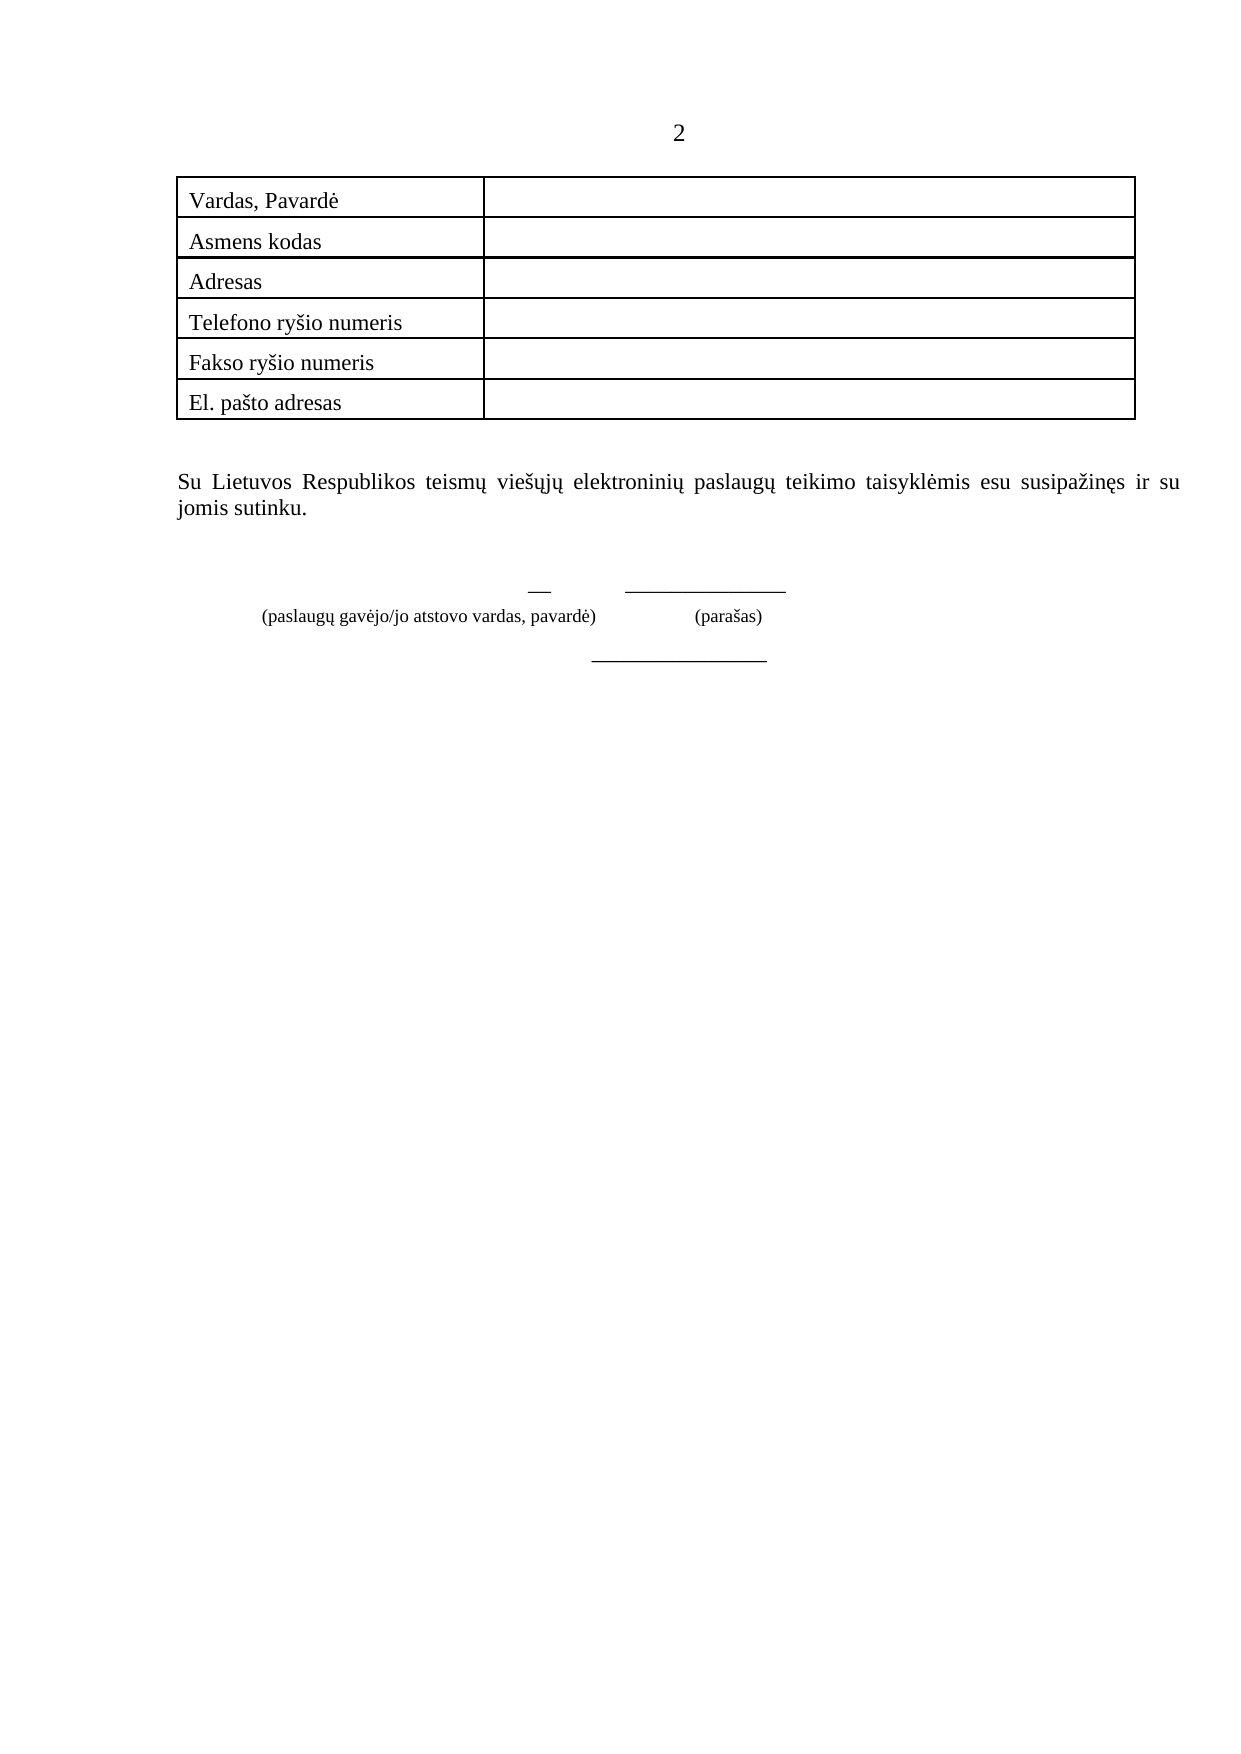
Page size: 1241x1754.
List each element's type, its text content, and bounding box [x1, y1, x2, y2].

table_cell Asmens kodas [178, 218, 483, 256]
table_header [485, 178, 1134, 216]
table_cell Fakso ryšio numeris [178, 339, 483, 378]
text __ ______________ [177, 569, 1181, 595]
table_cell [485, 259, 1134, 297]
table_cell [485, 218, 1134, 256]
text ______________ [177, 636, 1181, 664]
table_cell [485, 299, 1134, 337]
text (paslaugų gavėjo/jo atstovo vardas, pavardė) (parašas) [177, 605, 1181, 626]
table_cell [485, 339, 1134, 378]
table_header Vardas, Pavardė [178, 178, 483, 216]
table_cell [485, 380, 1134, 418]
table_cell El. pašto adresas [178, 380, 483, 418]
table_cell Adresas [178, 259, 483, 297]
table_cell Telefono ryšio numeris [178, 299, 483, 337]
text Su Lietuvos Respublikos teismų viešųjų elektroninių paslaugų teikimo taisyklėmis esu susipažinęs ir su jomis sutinku. [177, 468, 1181, 521]
